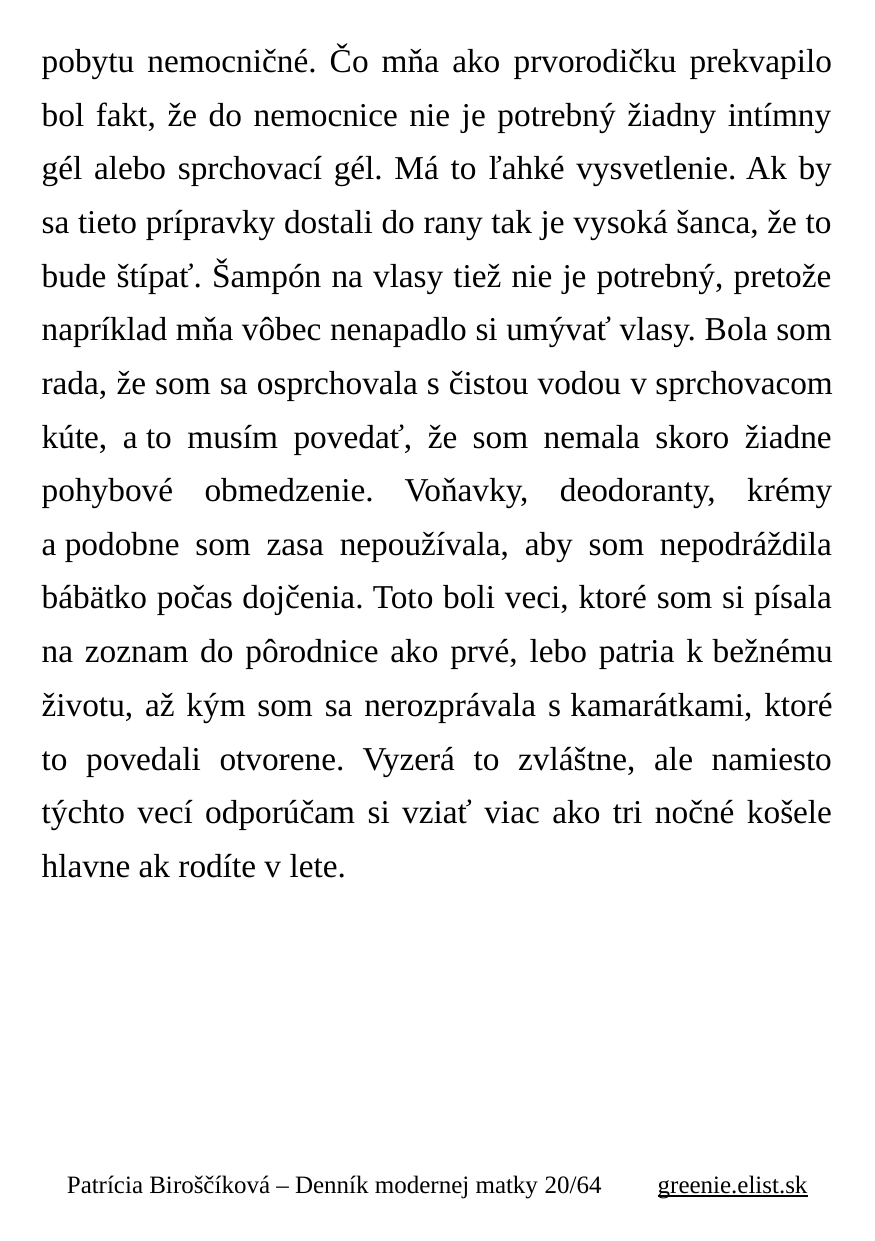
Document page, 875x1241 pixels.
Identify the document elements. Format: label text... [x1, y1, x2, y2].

text pobytu nemocničné. Čo mňa ako prvorodičku prekvapilo bol fakt, že do nemocnice nie je potrebný žiadny intímny gél alebo sprchovací gél. Má to ľahké vysvetlenie. Ak by sa tieto prípravky dostali do rany tak je vysoká šanca, že to bude štípať. Šampón na vlasy tiež nie je potrebný, pretože napríklad mňa vôbec nenapadlo si umývať vlasy. Bola som rada, že som sa osprchovala s čistou vodou v sprchovacom kúte, a to musím povedať, že som nemala skoro žiadne pohybové obmedzenie. Voňavky, deodoranty, krémy a podobne som zasa nepoužívala, aby som nepodráždila bábätko počas dojčenia. Toto boli veci, ktoré som si písala na zoznam do pôrodnice ako prvé, lebo patria k bežnému životu, až kým som sa nerozprávala s kamarátkami, ktoré to povedali otvorene. Vyzerá to zvláštne, ale namiesto týchto vecí odporúčam si vziať viac ako tri nočné košele hlavne ak rodíte v lete. [41, 41, 833, 884]
